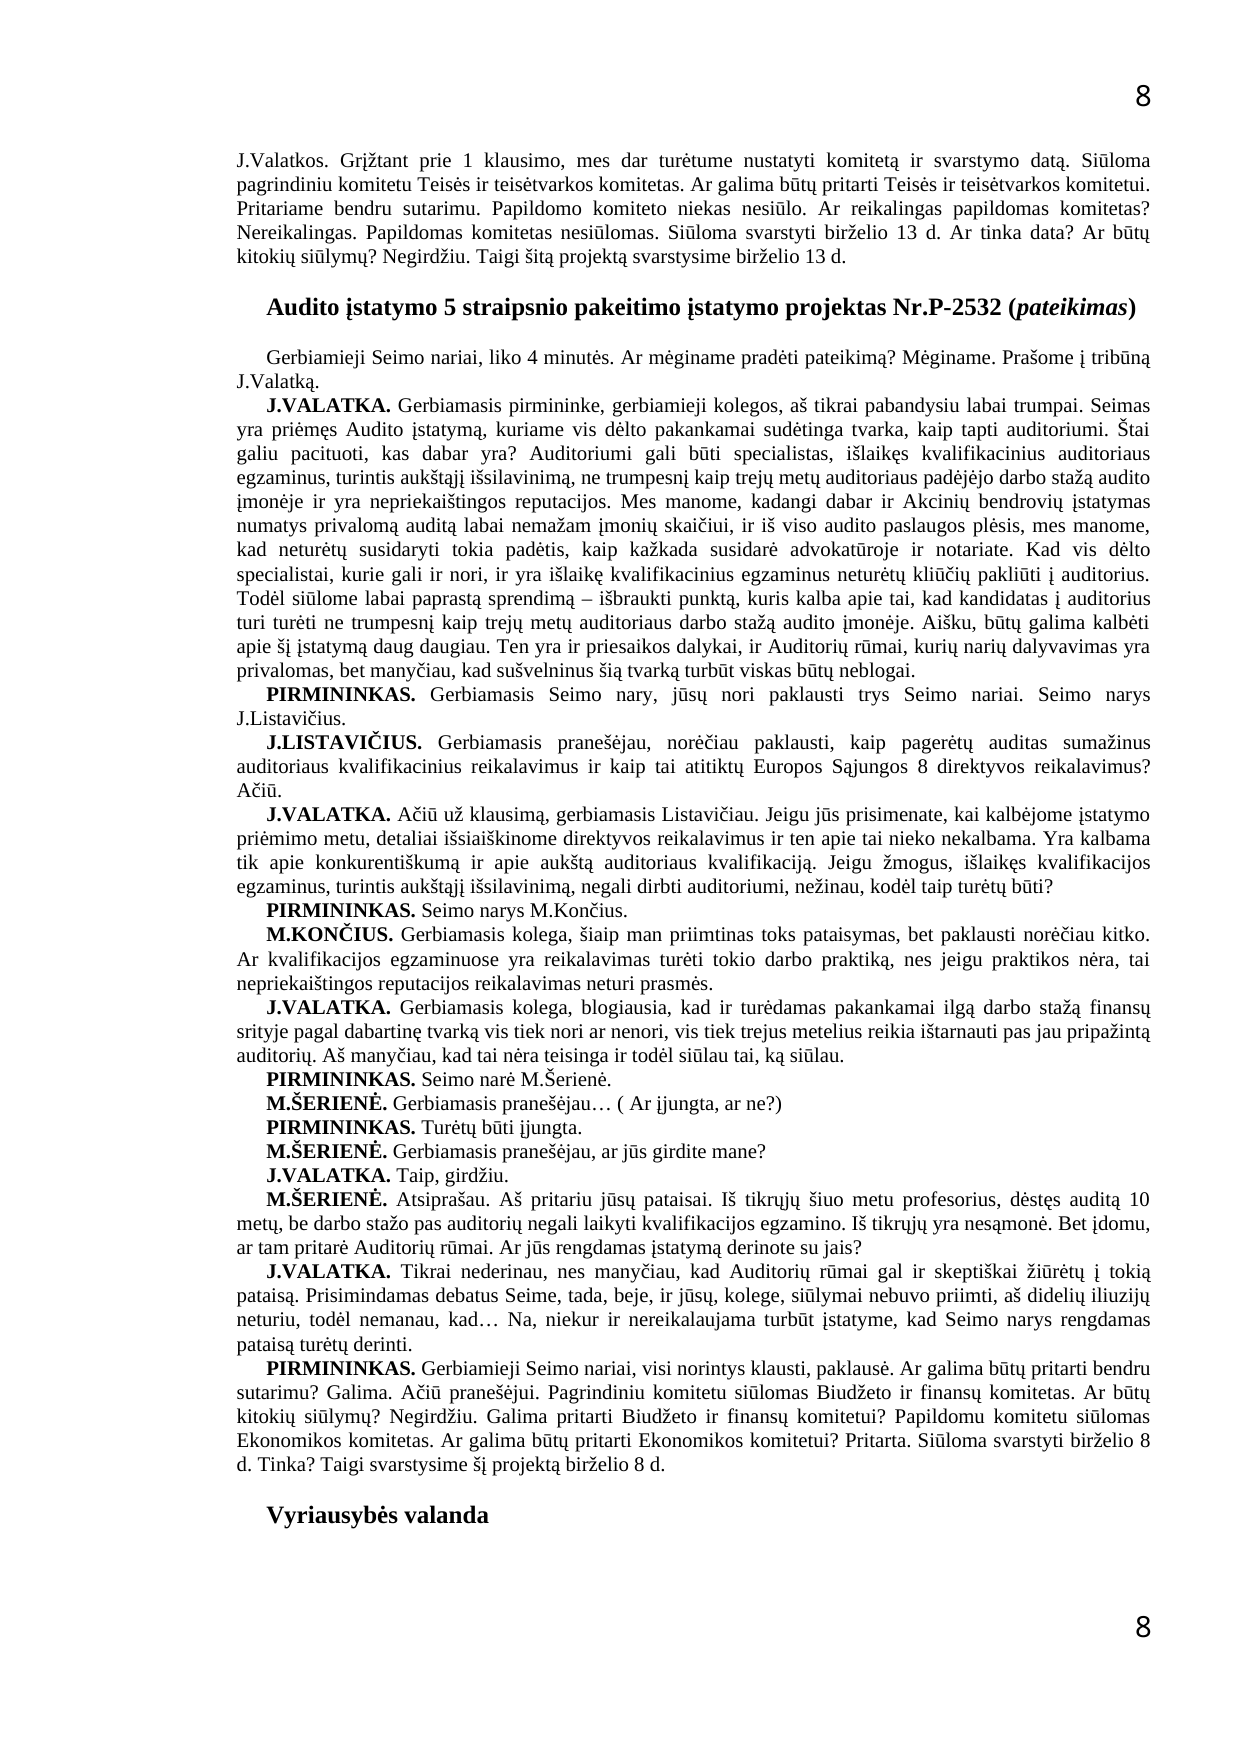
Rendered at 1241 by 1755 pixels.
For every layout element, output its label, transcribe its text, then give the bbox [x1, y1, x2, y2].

text M.KONČIUS. Gerbiamasis kolega, šiaip man priimtinas toks pataisymas, bet paklausti norėčiau kitko. Ar kvalifikacijos egzaminuose yra reikalavimas turėti tokio darbo praktiką, nes jeigu praktikos nėra, tai nepriekaištingos reputacijos reikalavimas neturi prasmės. [236, 922, 1152, 994]
text M.ŠERIENĖ. Atsiprašau. Aš pritariu jūsų pataisai. Iš tikrųjų šiuo metu profesorius, dėstęs auditą 10 metų, be darbo stažo pas auditorių negali laikyti kvalifikacijos egzamino. Iš tikrųjų yra nesąmonė. Bet įdomu, ar tam pritarė Auditorių rūmai. Ar jūs rengdamas įstatymą derinote su jais? [236, 1187, 1152, 1259]
text Gerbiamieji Seimo nariai, liko 4 minutės. Ar mėginame pradėti pateikimą? Mėginame. Prašome į tribūną J.Valatką. [236, 345, 1152, 393]
text J.VALATKA. Gerbiamasis pirmininke, gerbiamieji kolegos, aš tikrai pabandysiu labai trumpai. Seimas yra priėmęs Audito įstatymą, kuriame vis dėlto pakankamai sudėtinga tvarka, kaip tapti auditoriumi. Štai galiu pacituoti, kas dabar yra? Auditoriumi gali būti specialistas, išlaikęs kvalifikacinius auditoriaus egzaminus, turintis aukštąjį išsilavinimą, ne trumpesnį kaip trejų metų auditoriaus padėjėjo darbo stažą audito įmonėje ir yra nepriekaištingos reputacijos. Mes manome, kadangi dabar ir Akcinių bendrovių įstatymas numatys privalomą auditą labai nemažam įmonių skaičiui, ir iš viso audito paslaugos plėsis, mes manome, kad neturėtų susidaryti tokia padėtis, kaip kažkada susidarė advokatūroje ir notariate. Kad vis dėlto specialistai, kurie gali ir nori, ir yra išlaikę kvalifikacinius egzaminus neturėtų kliūčių pakliūti į auditorius. Todėl siūlome labai paprastą sprendimą – išbraukti punktą, kuris kalba apie tai, kad kandidatas į auditorius turi turėti ne trumpesnį kaip trejų metų auditoriaus darbo stažą audito įmonėje. Aišku, būtų galima kalbėti apie šį įstatymą daug daugiau. Ten yra ir priesaikos dalykai, ir Auditorių rūmai, kurių narių dalyvavimas yra privalomas, bet manyčiau, kad sušvelninus šią tvarką turbūt viskas būtų neblogai. [236, 393, 1152, 682]
text J.VALATKA. Gerbiamasis kolega, blogiausia, kad ir turėdamas pakankamai ilgą darbo stažą finansų srityje pagal dabartinę tvarką vis tiek nori ar nenori, vis tiek trejus metelius reikia ištarnauti pas jau pripažintą auditorių. Aš manyčiau, kad tai nėra teisinga ir todėl siūlau tai, ką siūlau. [236, 994, 1152, 1067]
text J.VALATKA. Taip, girdžiu. [236, 1163, 1152, 1187]
text J.Valatkos. Grįžtant prie 1 klausimo, mes dar turėtume nustatyti komitetą ir svarstymo datą. Siūloma pagrindiniu komitetu Teisės ir teisėtvarkos komitetas. Ar galima būtų pritarti Teisės ir teisėtvarkos komitetui. Pritariame bendru sutarimu. Papildomo komiteto niekas nesiūlo. Ar reikalingas papildomas komitetas? Nereikalingas. Papildomas komitetas nesiūlomas. Siūloma svarstyti birželio 13 d. Ar tinka data? Ar būtų kitokių siūlymų? Negirdžiu. Taigi šitą projektą svarstysime birželio 13 d. [236, 148, 1152, 268]
text PIRMININKAS. Seimo narė M.Šerienė. [236, 1067, 1152, 1091]
text PIRMININKAS. Seimo narys M.Končius. [236, 898, 1152, 922]
text PIRMININKAS. Gerbiamasis Seimo nary, jūsų nori paklausti trys Seimo nariai. Seimo narys J.Listavičius. [236, 682, 1152, 730]
text PIRMININKAS. Gerbiamieji Seimo nariai, visi norintys klausti, paklausė. Ar galima būtų pritarti bendru sutarimu? Galima. Ačiū pranešėjui. Pagrindiniu komitetu siūlomas Biudžeto ir finansų komitetas. Ar būtų kitokių siūlymų? Negirdžiu. Galima pritarti Biudžeto ir finansų komitetui? Papildomu komitetu siūlomas Ekonomikos komitetas. Ar galima būtų pritarti Ekonomikos komitetui? Pritarta. Siūloma svarstyti birželio 8 d. Tinka? Taigi svarstysime šį projektą birželio 8 d. [236, 1356, 1152, 1476]
text Vyriausybės valanda [236, 1500, 1152, 1529]
text PIRMININKAS. Turėtų būti įjungta. [236, 1115, 1152, 1139]
text J.VALATKA. Ačiū už klausimą, gerbiamasis Listavičiau. Jeigu jūs prisimenate, kai kalbėjome įstatymo priėmimo metu, detaliai išsiaiškinome direktyvos reikalavimus ir ten apie tai nieko nekalbama. Yra kalbama tik apie konkurentiškumą ir apie aukštą auditoriaus kvalifikaciją. Jeigu žmogus, išlaikęs kvalifikacijos egzaminus, turintis aukštąjį išsilavinimą, negali dirbti auditoriumi, nežinau, kodėl taip turėtų būti? [236, 802, 1152, 898]
text J.VALATKA. Tikrai nederinau, nes manyčiau, kad Auditorių rūmai gal ir skeptiškai žiūrėtų į tokią pataisą. Prisimindamas debatus Seime, tada, beje, ir jūsų, kolege, siūlymai nebuvo priimti, aš didelių iliuzijų neturiu, todėl nemanau, kad… Na, niekur ir nereikalaujama turbūt įstatyme, kad Seimo narys rengdamas pataisą turėtų derinti. [236, 1259, 1152, 1356]
text M.ŠERIENĖ. Gerbiamasis pranešėjau… ( Ar įjungta, ar ne?) [236, 1091, 1152, 1115]
text Audito įstatymo 5 straipsnio pakeitimo įstatymo projektas Nr.P-2532 (pateikimas) [236, 292, 1152, 321]
text M.ŠERIENĖ. Gerbiamasis pranešėjau, ar jūs girdite mane? [236, 1139, 1152, 1163]
text J.LISTAVIČIUS. Gerbiamasis pranešėjau, norėčiau paklausti, kaip pagerėtų auditas sumažinus auditoriaus kvalifikacinius reikalavimus ir kaip tai atitiktų Europos Sąjungos 8 direktyvos reikalavimus? Ačiū. [236, 730, 1152, 802]
